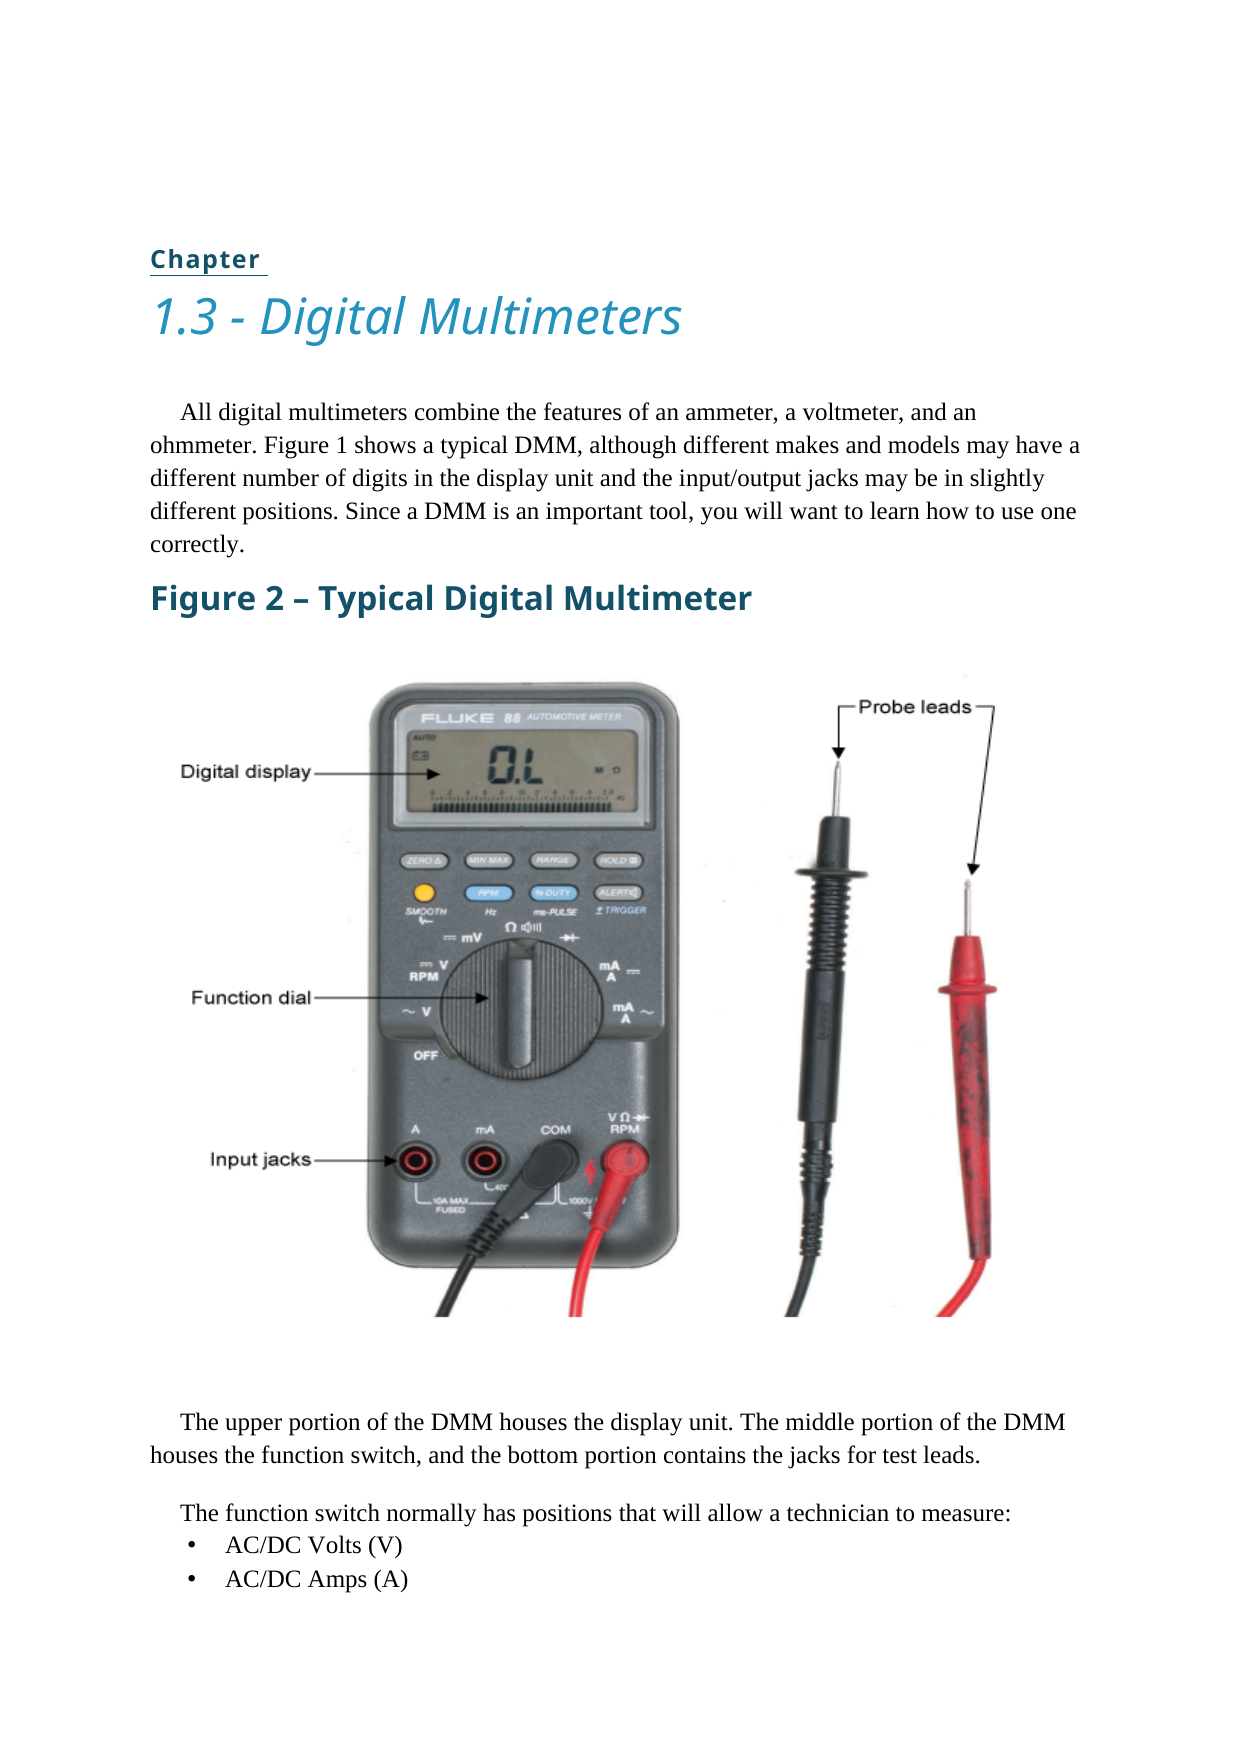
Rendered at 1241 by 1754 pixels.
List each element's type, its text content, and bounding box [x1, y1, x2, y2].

list AC/DC Volts (V) [187, 1531, 1090, 1559]
text The function switch normally has positions that will allow a technician to measure: [150, 1498, 1090, 1526]
subtitle Figure 2 – Typical Digital Multimeter [150, 574, 1090, 620]
text The upper portion of the DMM houses the display unit. The middle portion of the DMM houses the function switch, and the bottom portion contains the jacks for test leads. [150, 1407, 1090, 1468]
text All digital multimeters combine the features of an ammeter, a voltmeter, and an ohmmeter. Figure 1 shows a typical DMM, although different makes and models may have a different number of digits in the display unit and the input/output jacks may be in slightly different positions. Since a DMM is an important tool, you will want to learn how to use one correctly. [150, 397, 1090, 558]
subtitle 1.3 - Digital Multimeters [150, 281, 1090, 349]
subtitle Chapter [150, 241, 1090, 276]
list AC/DC Amps (A) [187, 1564, 1090, 1592]
